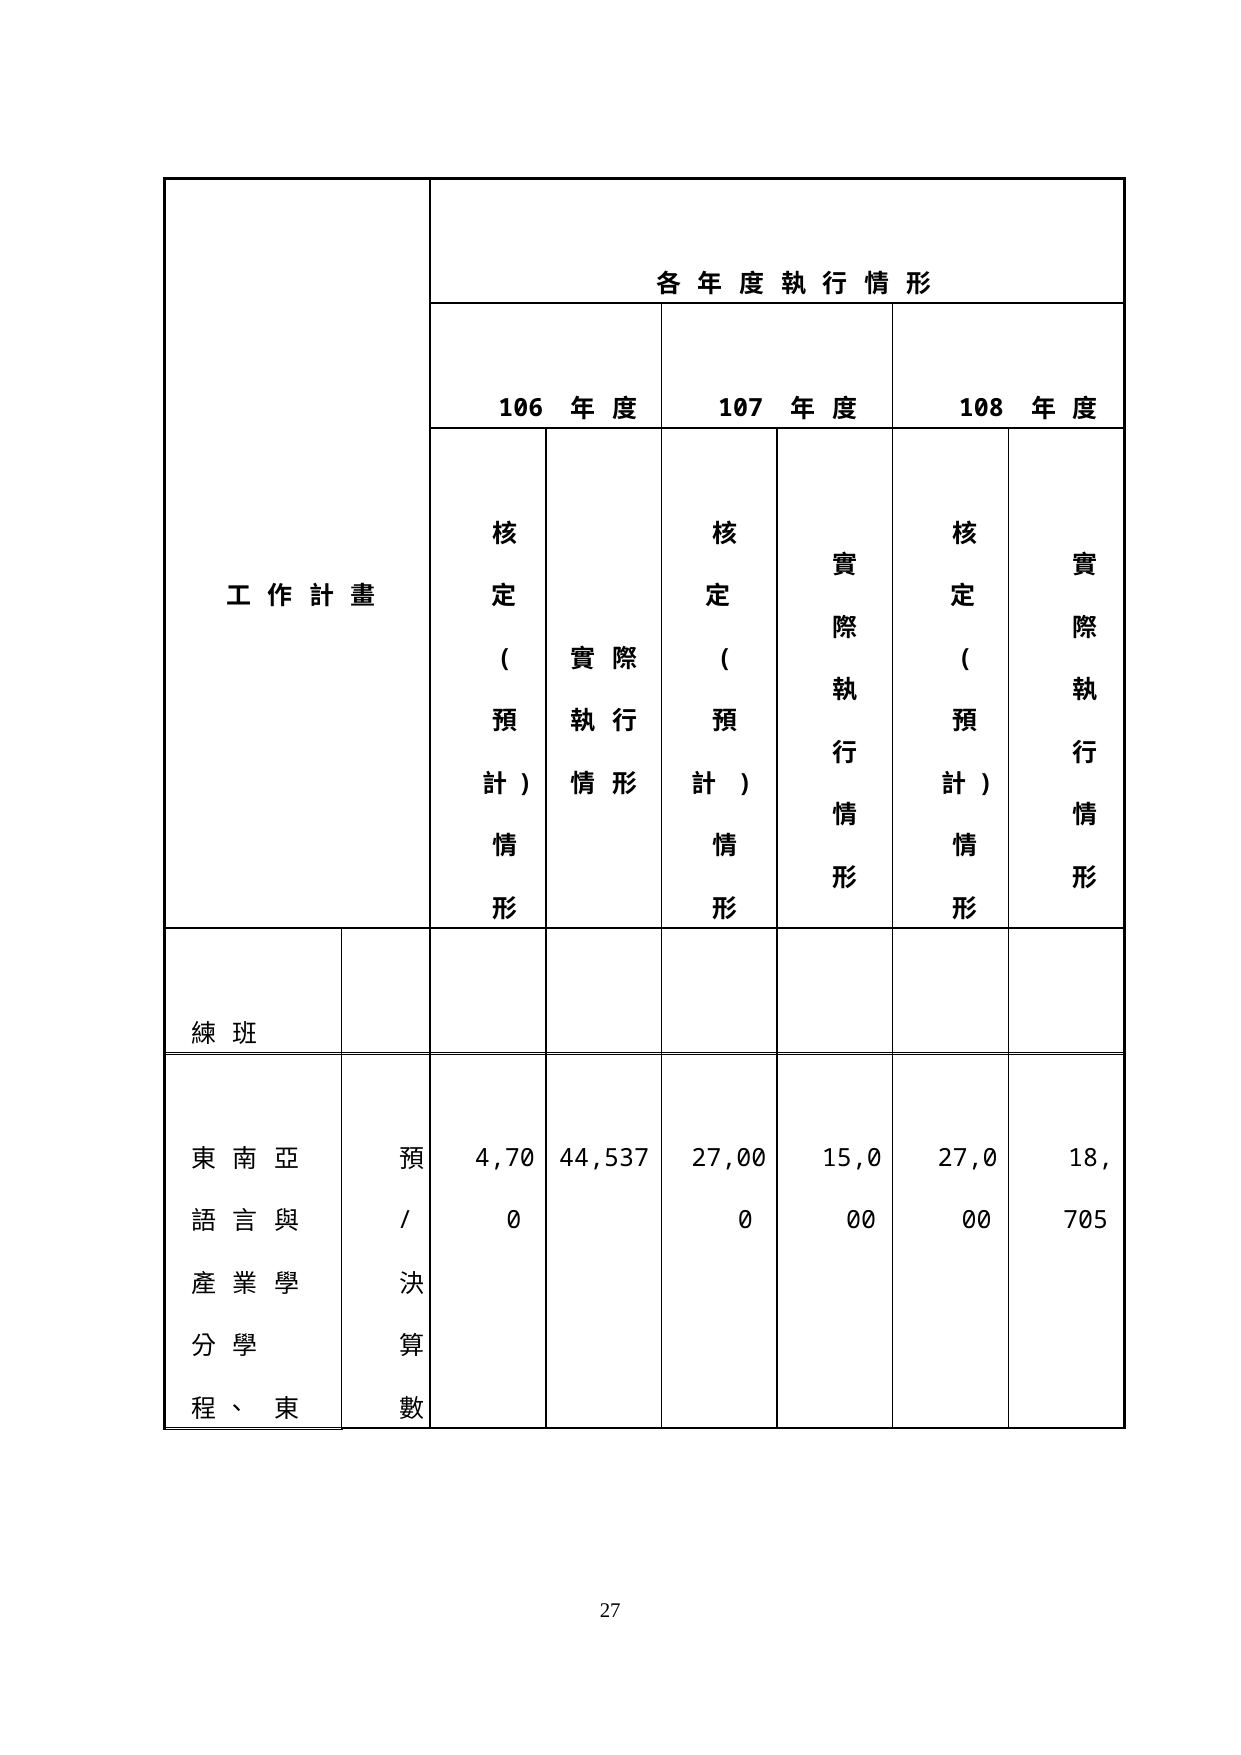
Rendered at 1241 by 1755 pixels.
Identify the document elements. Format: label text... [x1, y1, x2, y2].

table_cell 18,705 [1009, 1055, 1123, 1427]
table_cell 4,700 [431, 1055, 545, 1427]
table_cell 核定(預計)情形 [893, 429, 1008, 927]
table_cell [431, 929, 545, 1052]
table_cell 106年度 [431, 304, 661, 427]
table_header 工作計畫 [166, 180, 429, 927]
table_cell 練班 [166, 929, 341, 1052]
table_cell 核定(預計)情形 [431, 429, 545, 927]
table_cell 東南亞語言與產業學分學程、東 [166, 1055, 341, 1427]
table_cell 27,000 [893, 1055, 1008, 1427]
table_cell 預/決算數 [342, 1055, 429, 1427]
table_cell [893, 929, 1008, 1052]
table_cell [1009, 929, 1123, 1052]
table_cell 108年度 [893, 304, 1123, 427]
table_cell 44,537 [547, 1055, 661, 1427]
table_cell 核定(預計)情形 [662, 429, 776, 927]
table_cell 實際執行情形 [1009, 429, 1123, 927]
table_header 各年度執行情形 [431, 180, 1123, 302]
table_cell [778, 929, 892, 1052]
table_cell [662, 929, 776, 1052]
table_cell 實際執行情形 [547, 429, 661, 927]
table_cell 實際執行情形 [778, 429, 892, 927]
table_cell 107年度 [662, 304, 892, 427]
table_cell 27,000 [662, 1055, 776, 1427]
table_cell [342, 929, 429, 1052]
table_cell 15,000 [778, 1055, 892, 1427]
table_cell [547, 929, 661, 1052]
